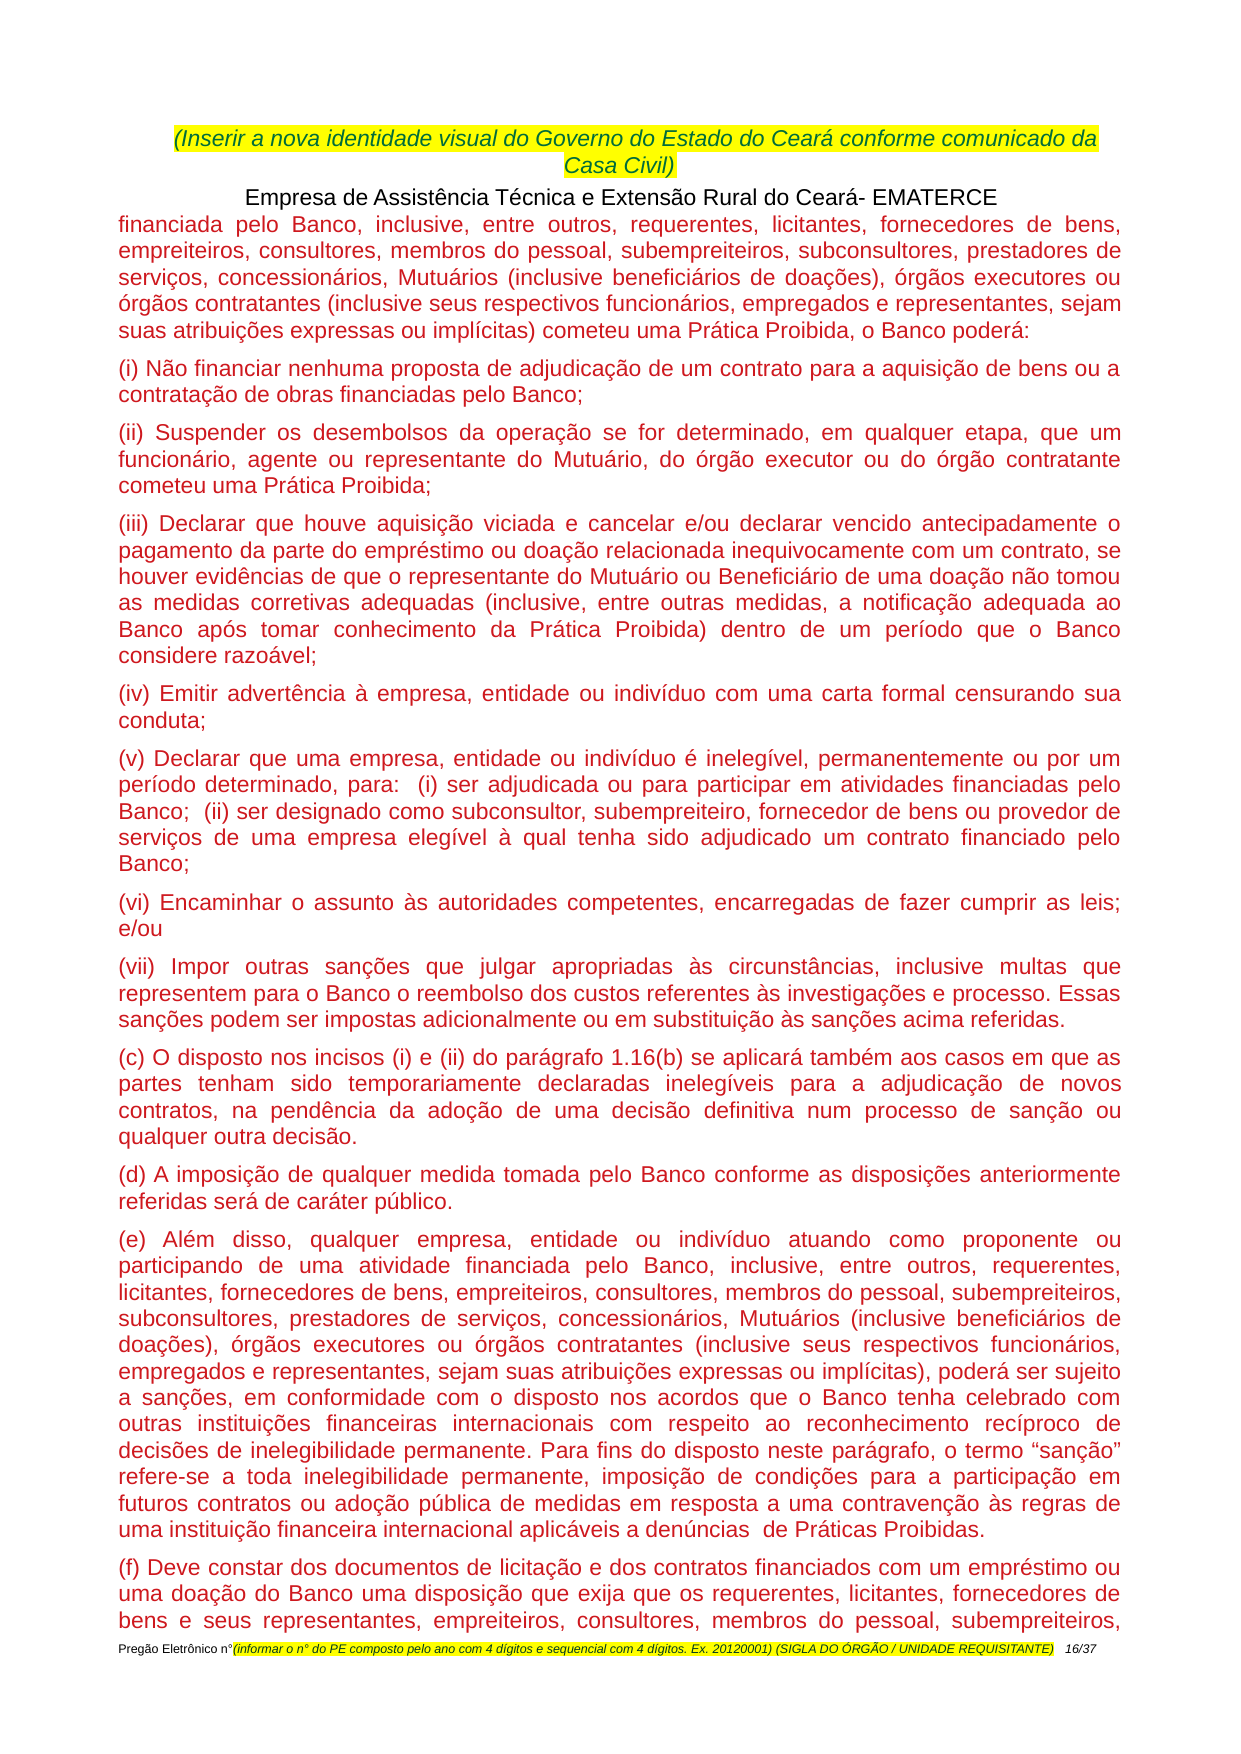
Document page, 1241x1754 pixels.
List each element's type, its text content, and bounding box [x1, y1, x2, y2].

text (d) A imposição de qualquer medida tomada pelo Banco conforme as disposições anteriormente referidas será de caráter público. [118, 1161, 1122, 1214]
text (e) Além disso, qualquer empresa, entidade ou indivíduo atuando como proponente ou participando de uma atividade financiada pelo Banco, inclusive, entre outros, requerentes, licitantes, fornecedores de bens, empreiteiros, consultores, membros do pessoal, subempreiteiros, subconsultores, prestadores de serviços, concessionários, Mutuários (inclusive beneficiários de doações), órgãos executores ou órgãos contratantes (inclusive seus respectivos funcionários, empregados e representantes, sejam suas atribuições expressas ou implícitas), poderá ser sujeito a sanções, em conformidade com o disposto nos acordos que o Banco tenha celebrado com outras instituições financeiras internacionais com respeito ao reconhecimento recíproco de decisões de inelegibilidade permanente. Para fins do disposto neste parágrafo, o termo “sanção” refere-se a toda inelegibilidade permanente, imposição de condições para a participação em futuros contratos ou adoção pública de medidas em resposta a uma contravenção às regras de uma instituição financeira internacional aplicáveis a denúncias de Práticas Proibidas. [118, 1226, 1122, 1542]
text financiada pelo Banco, inclusive, entre outros, requerentes, licitantes, fornecedores de bens, empreiteiros, consultores, membros do pessoal, subempreiteiros, subconsultores, prestadores de serviços, concessionários, Mutuários (inclusive beneficiários de doações), órgãos executores ou órgãos contratantes (inclusive seus respectivos funcionários, empregados e representantes, sejam suas atribuições expressas ou implícitas) cometeu uma Prática Proibida, o Banco poderá: [118, 211, 1122, 343]
text (f) Deve constar dos documentos de licitação e dos contratos financiados com um empréstimo ou uma doação do Banco uma disposição que exija que os requerentes, licitantes, fornecedores de bens e seus representantes, empreiteiros, consultores, membros do pessoal, subempreiteiros, [118, 1554, 1122, 1633]
text (iv) Emitir advertência à empresa, entidade ou indivíduo com uma carta formal censurando sua conduta; [118, 680, 1122, 733]
text (ii) Suspender os desembolsos da operação se for determinado, em qualquer etapa, que um funcionário, agente ou representante do Mutuário, do órgão executor ou do órgão contratante cometeu uma Prática Proibida; [118, 419, 1122, 498]
text (vi) Encaminhar o assunto às autoridades competentes, encarregadas de fazer cumprir as leis; e/ou [118, 888, 1122, 941]
text (i) Não financiar nenhuma proposta de adjudicação de um contrato para a aquisição de bens ou a contratação de obras financiadas pelo Banco; [118, 355, 1122, 407]
text (c) O disposto nos incisos (i) e (ii) do parágrafo 1.16(b) se aplicará também aos casos em que as partes tenham sido temporariamente declaradas inelegíveis para a adjudicação de novos contratos, na pendência da adoção de uma decisão definitiva num processo de sanção ou qualquer outra decisão. [118, 1044, 1122, 1149]
text (vii) Impor outras sanções que julgar apropriadas às circunstâncias, inclusive multas que representem para o Banco o reembolso dos custos referentes às investigações e processo. Essas sanções podem ser impostas adicionalmente ou em substituição às sanções acima referidas. [118, 953, 1122, 1032]
text (iii) Declarar que houve aquisição viciada e cancelar e/ou declarar vencido antecipadamente o pagamento da parte do empréstimo ou doação relacionada inequivocamente com um contrato, se houver evidências de que o representante do Mutuário ou Beneficiário de uma doação não tomou as medidas corretivas adequadas (inclusive, entre outras medidas, a notificação adequada ao Banco após tomar conhecimento da Prática Proibida) dentro de um período que o Banco considere razoável; [118, 510, 1122, 668]
text (v) Declarar que uma empresa, entidade ou indivíduo é inelegível, permanentemente ou por um período determinado, para: (i) ser adjudicada ou para participar em atividades financiadas pelo Banco; (ii) ser designado como subconsultor, subempreiteiro, fornecedor de bens ou provedor de serviços de uma empresa elegível à qual tenha sido adjudicado um contrato financiado pelo Banco; [118, 745, 1122, 877]
